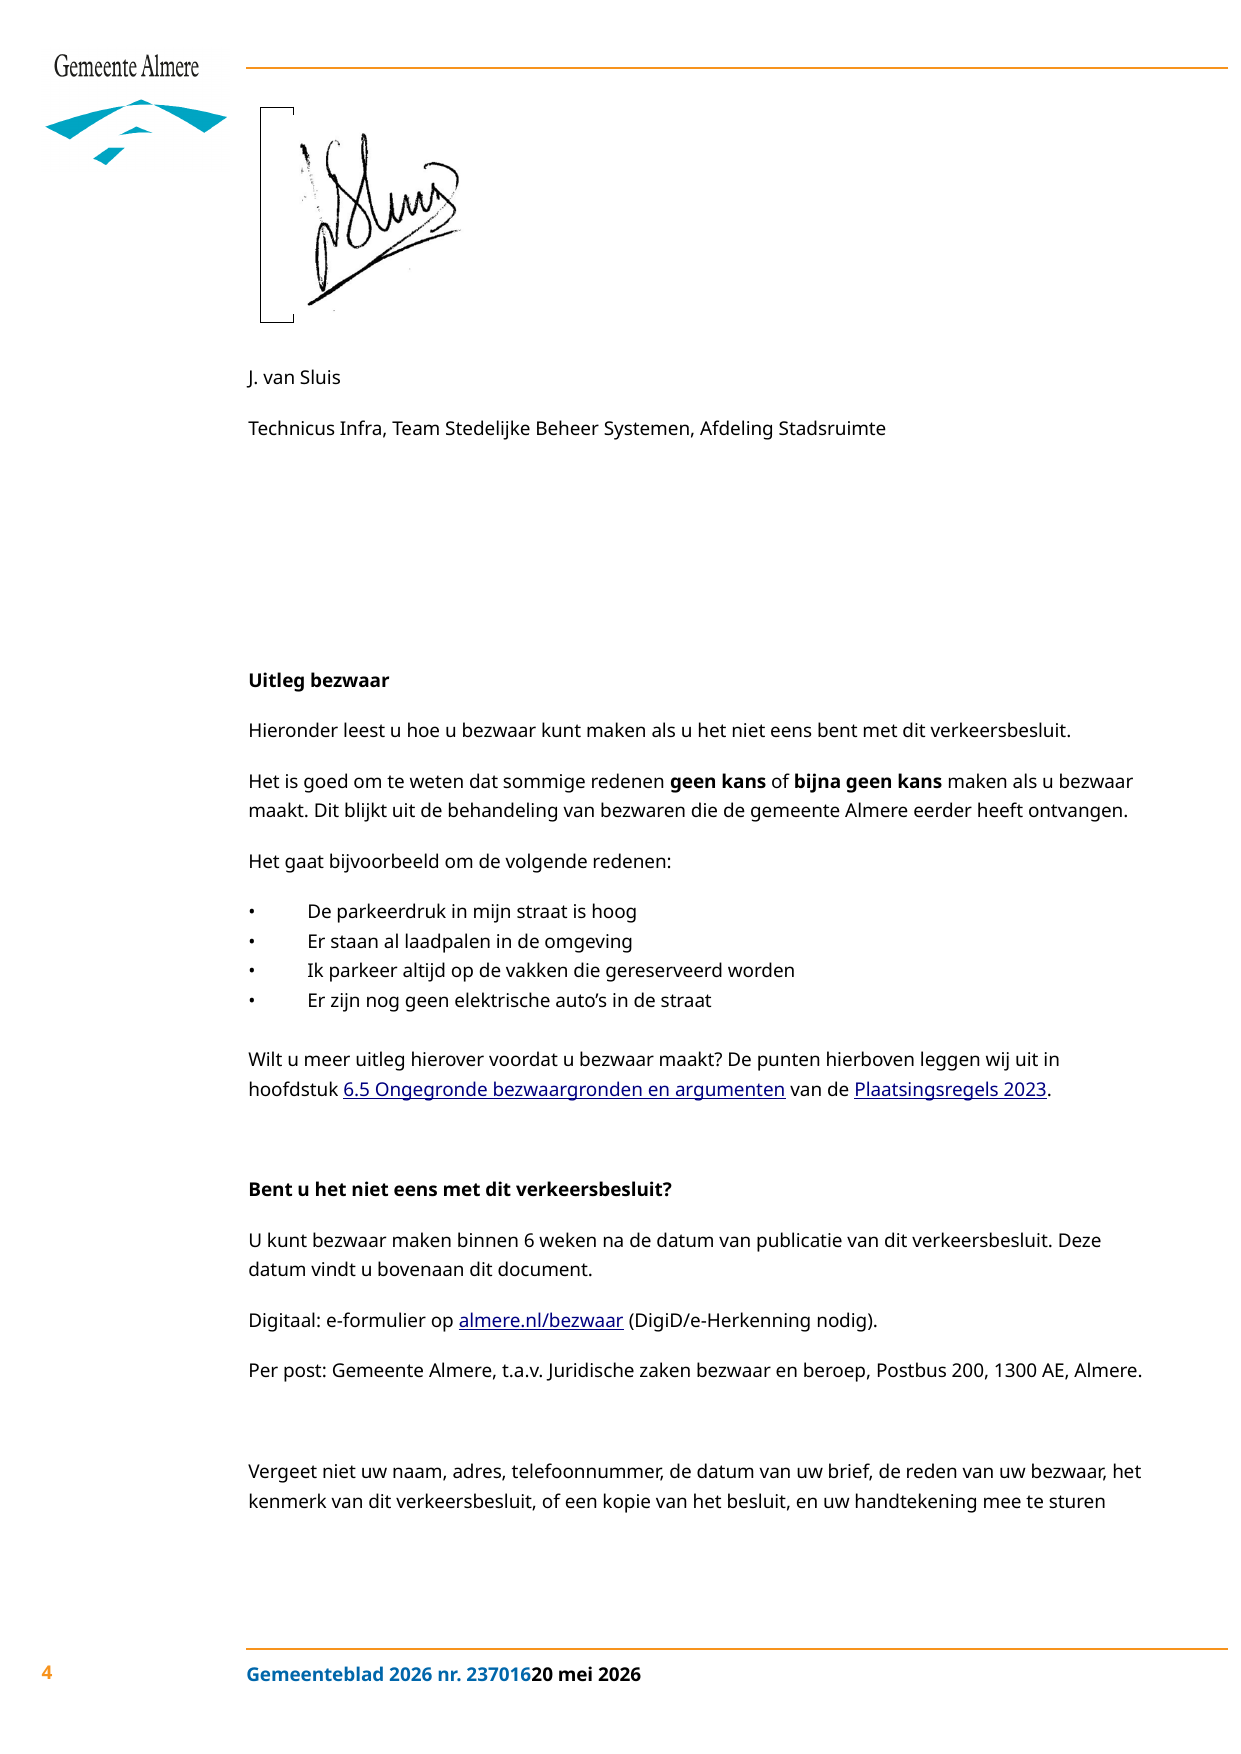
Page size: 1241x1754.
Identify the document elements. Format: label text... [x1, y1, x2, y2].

list Er zijn nog geen elektrische auto’s in de straat [248, 987, 1152, 1013]
text Het is goed om te weten dat sommige redenen geen kans of bijna geen kans maken als u bezwaar maakt. Dit blijkt uit de behandeling van bezwaren die de gemeente Almere eerder heeft ontvangen. [248, 768, 1152, 823]
text Het gaat bijvoorbeeld om de volgende redenen: [248, 848, 1152, 874]
text Per post: Gemeente Almere, t.a.v. Juridische zaken bezwaar en beroep, Postbus 200, 1300 AE, Almere. [248, 1357, 1152, 1383]
text Technicus Infra, Team Stedelijke Beheer Systemen, Afdeling Stadsruimte [248, 415, 1152, 441]
picture [41, 47, 231, 172]
picture [268, 115, 476, 314]
text Wilt u meer uitleg hierover voordat u bezwaar maakt? De punten hierboven leggen wij uit in hoofdstuk 6.5 Ongegronde bezwaargronden en argumenten van de Plaatsingsregels 2023. [248, 1046, 1152, 1102]
text Digitaal: e-formulier op almere.nl/bezwaar (DigiD/e-Herkenning nodig). [248, 1307, 1152, 1333]
list Ik parkeer altijd op de vakken die gereserveerd worden [248, 957, 1152, 983]
text Vergeet niet uw naam, adres, telefoonnummer, de datum van uw brief, de reden van uw bezwaar, het kenmerk van dit verkeersbesluit, of een kopie van het besluit, en uw handtekening mee te sturen [248, 1458, 1152, 1514]
text Bent u het niet eens met dit verkeersbesluit? [248, 1177, 1152, 1202]
text Hieronder leest u hoe u bezwaar kunt maken als u het niet eens bent met dit verkeersbesluit. [248, 717, 1152, 743]
text U kunt bezwaar maken binnen 6 weken na de datum van publicatie van dit verkeersbesluit. Deze datum vindt u bovenaan dit document. [248, 1227, 1152, 1282]
list Er staan al laadpalen in de omgeving [248, 928, 1152, 954]
text Uitleg bezwaar [248, 667, 1152, 693]
list De parkeerdruk in mijn straat is hoog [248, 898, 1152, 924]
text J. van Sluis [248, 364, 1152, 390]
